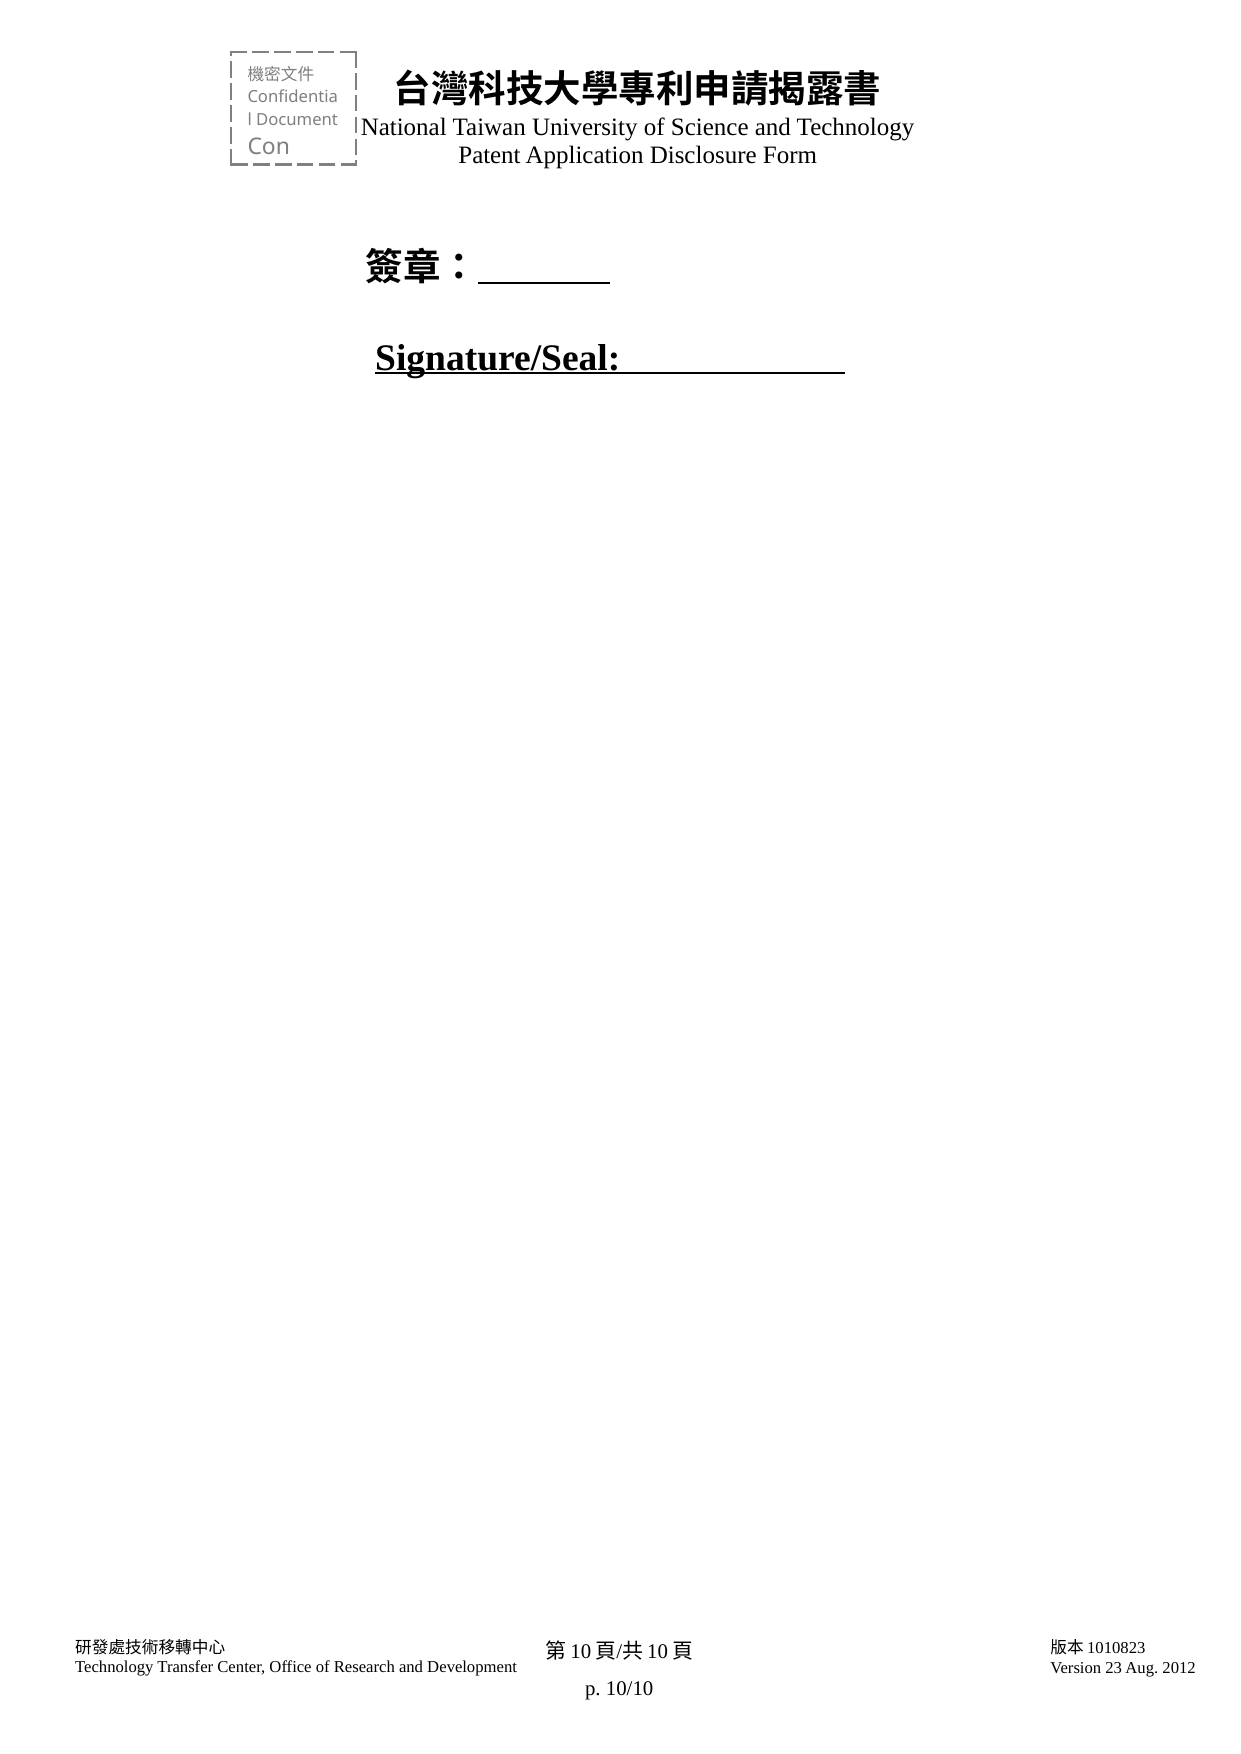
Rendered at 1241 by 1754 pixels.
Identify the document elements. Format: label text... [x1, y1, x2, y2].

text Signature/Seal: [325, 320, 1050, 395]
text 簽章： [75, 226, 1050, 301]
